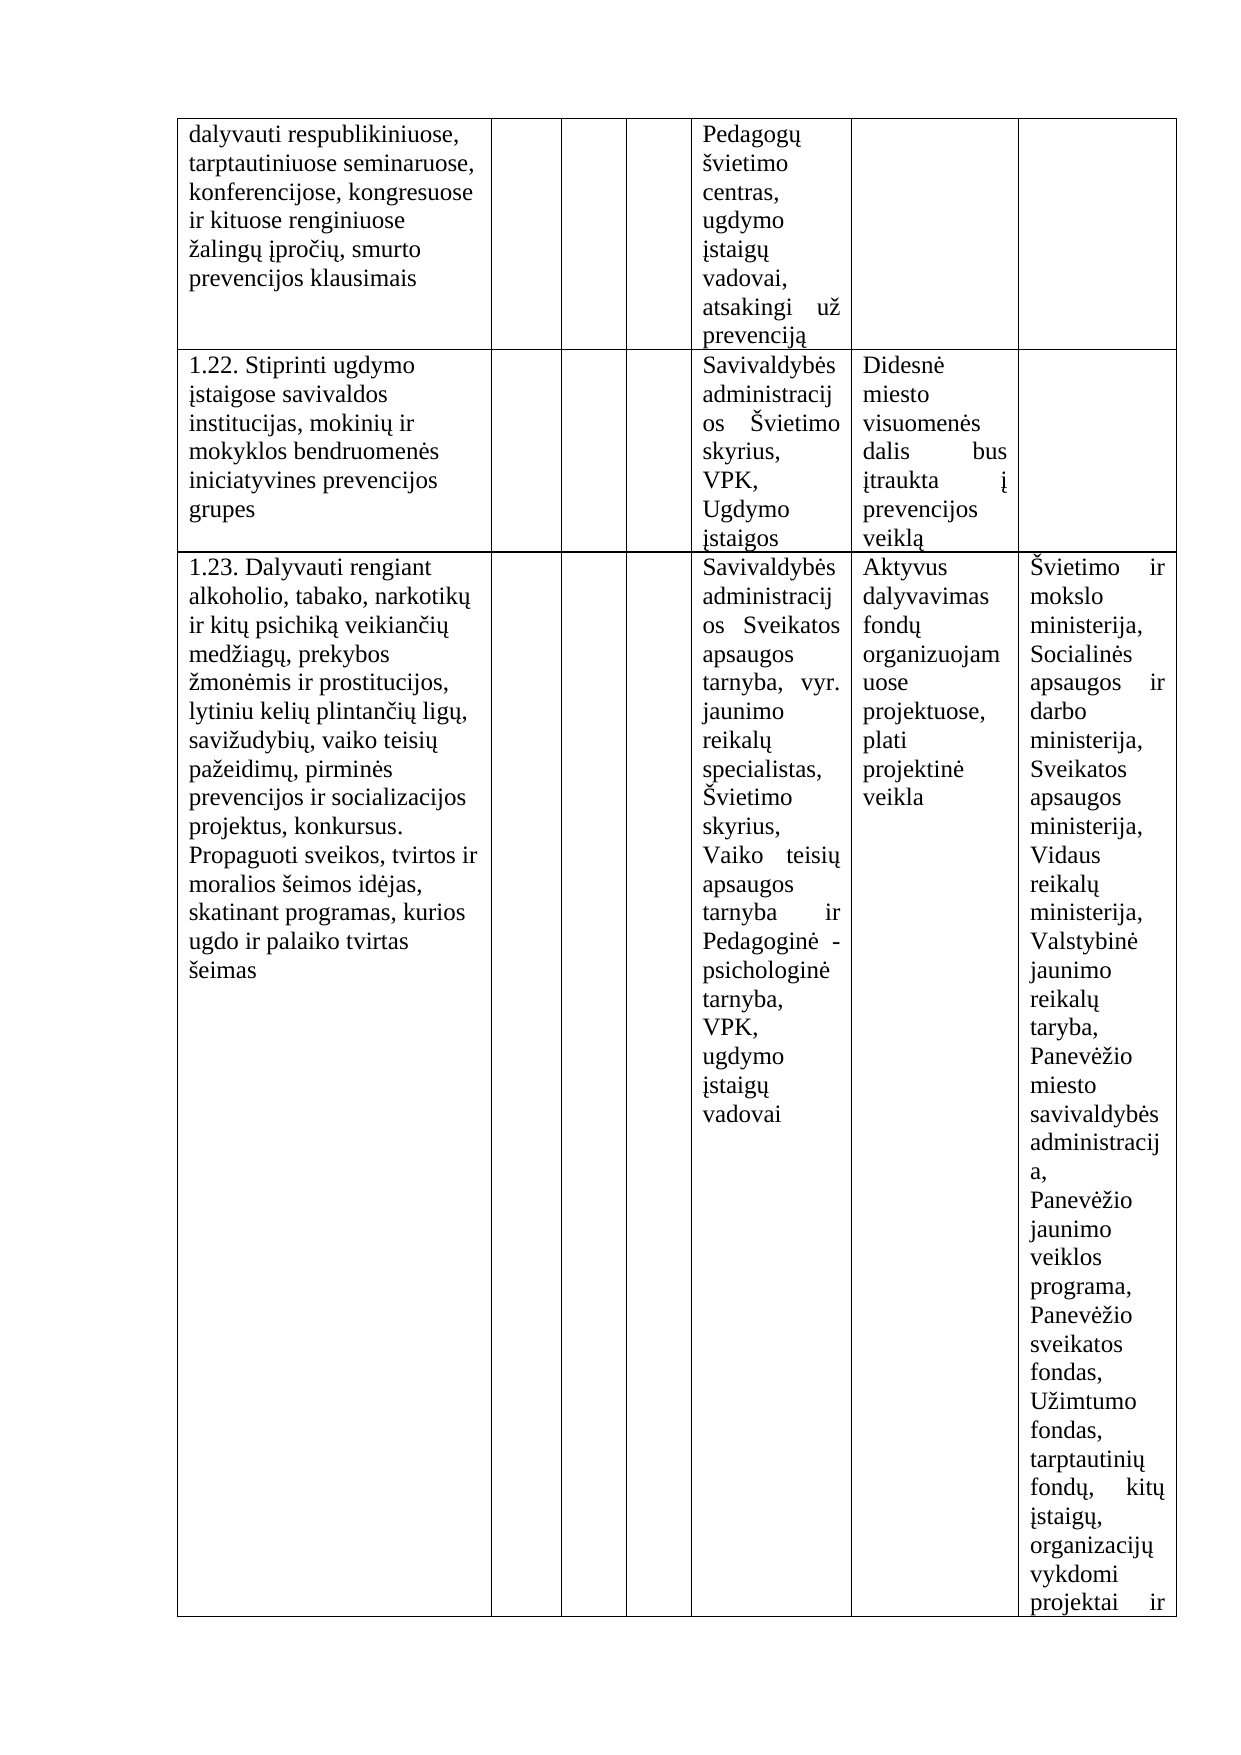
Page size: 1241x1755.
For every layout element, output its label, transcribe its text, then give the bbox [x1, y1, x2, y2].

table_cell Švietimo ir mokslo ministerija, Socialinės apsaugos ir darbo ministerija, Sveikatos apsaugos ministerija, Vidaus reikalų ministerija, Valstybinė jaunimo reikalų taryba, Panevėžio miesto savivaldybės administracija, Panevėžio jaunimo veiklos programa, Panevėžio sveikatos fondas, Užimtumo fondas, tarptautinių fondų, kitų įstaigų, organizacijų vykdomi projektai ir [1019, 553, 1176, 1616]
table_cell [492, 553, 561, 1616]
table_cell Pedagogų švietimo centras, ugdymo įstaigų vadovai, atsakingi už prevenciją [692, 119, 851, 349]
table_cell [562, 350, 626, 551]
table_cell 1.23. Dalyvauti rengiant alkoholio, tabako, narkotikų ir kitų psichiką veikiančių medžiagų, prekybos žmonėmis ir prostitucijos, lytiniu kelių plintančių ligų, savižudybių, vaiko teisių pažeidimų, pirminės prevencijos ir socializacijos projektus, konkursus. Propaguoti sveikos, tvirtos ir moralios šeimos idėjas, skatinant programas, kurios ugdo ir palaiko tvirtas šeimas [178, 553, 491, 1616]
table_cell [1019, 119, 1176, 349]
table_cell [852, 119, 1018, 349]
table_cell [627, 119, 691, 349]
table_cell Savivaldybės administracijos Švietimo skyrius, VPK, Ugdymo įstaigos [692, 350, 851, 551]
table_cell [1177, 118, 1181, 349]
table_cell Didesnė miesto visuomenės dalis bus įtraukta į prevencijos veiklą [852, 350, 1018, 551]
table_cell [492, 119, 561, 349]
table_cell [1177, 349, 1181, 551]
table_cell [562, 119, 626, 349]
table_cell [627, 350, 691, 551]
table_cell [627, 553, 691, 1616]
table_cell 1.22. Stiprinti ugdymo įstaigose savivaldos institucijas, mokinių ir mokyklos bendruomenės iniciatyvines prevencijos grupes [178, 350, 491, 551]
table_cell [562, 553, 626, 1616]
table_cell [492, 350, 561, 551]
table_cell Savivaldybės administracijos Sveikatos apsaugos tarnyba, vyr. jaunimo reikalų specialistas, Švietimo skyrius, Vaiko teisių apsaugos tarnyba ir Pedagoginė -psichologinė tarnyba, VPK, ugdymo įstaigų vadovai [692, 553, 851, 1616]
table_cell Aktyvus dalyvavimas fondų organizuojamuose projektuose, plati projektinė veikla [852, 553, 1018, 1616]
table_cell [1177, 551, 1181, 1616]
table_cell [1019, 350, 1176, 551]
table_cell dalyvauti respublikiniuose, tarptautiniuose seminaruose, konferencijose, kongresuose ir kituose renginiuose žalingų įpročių, smurto prevencijos klausimais [178, 119, 491, 349]
